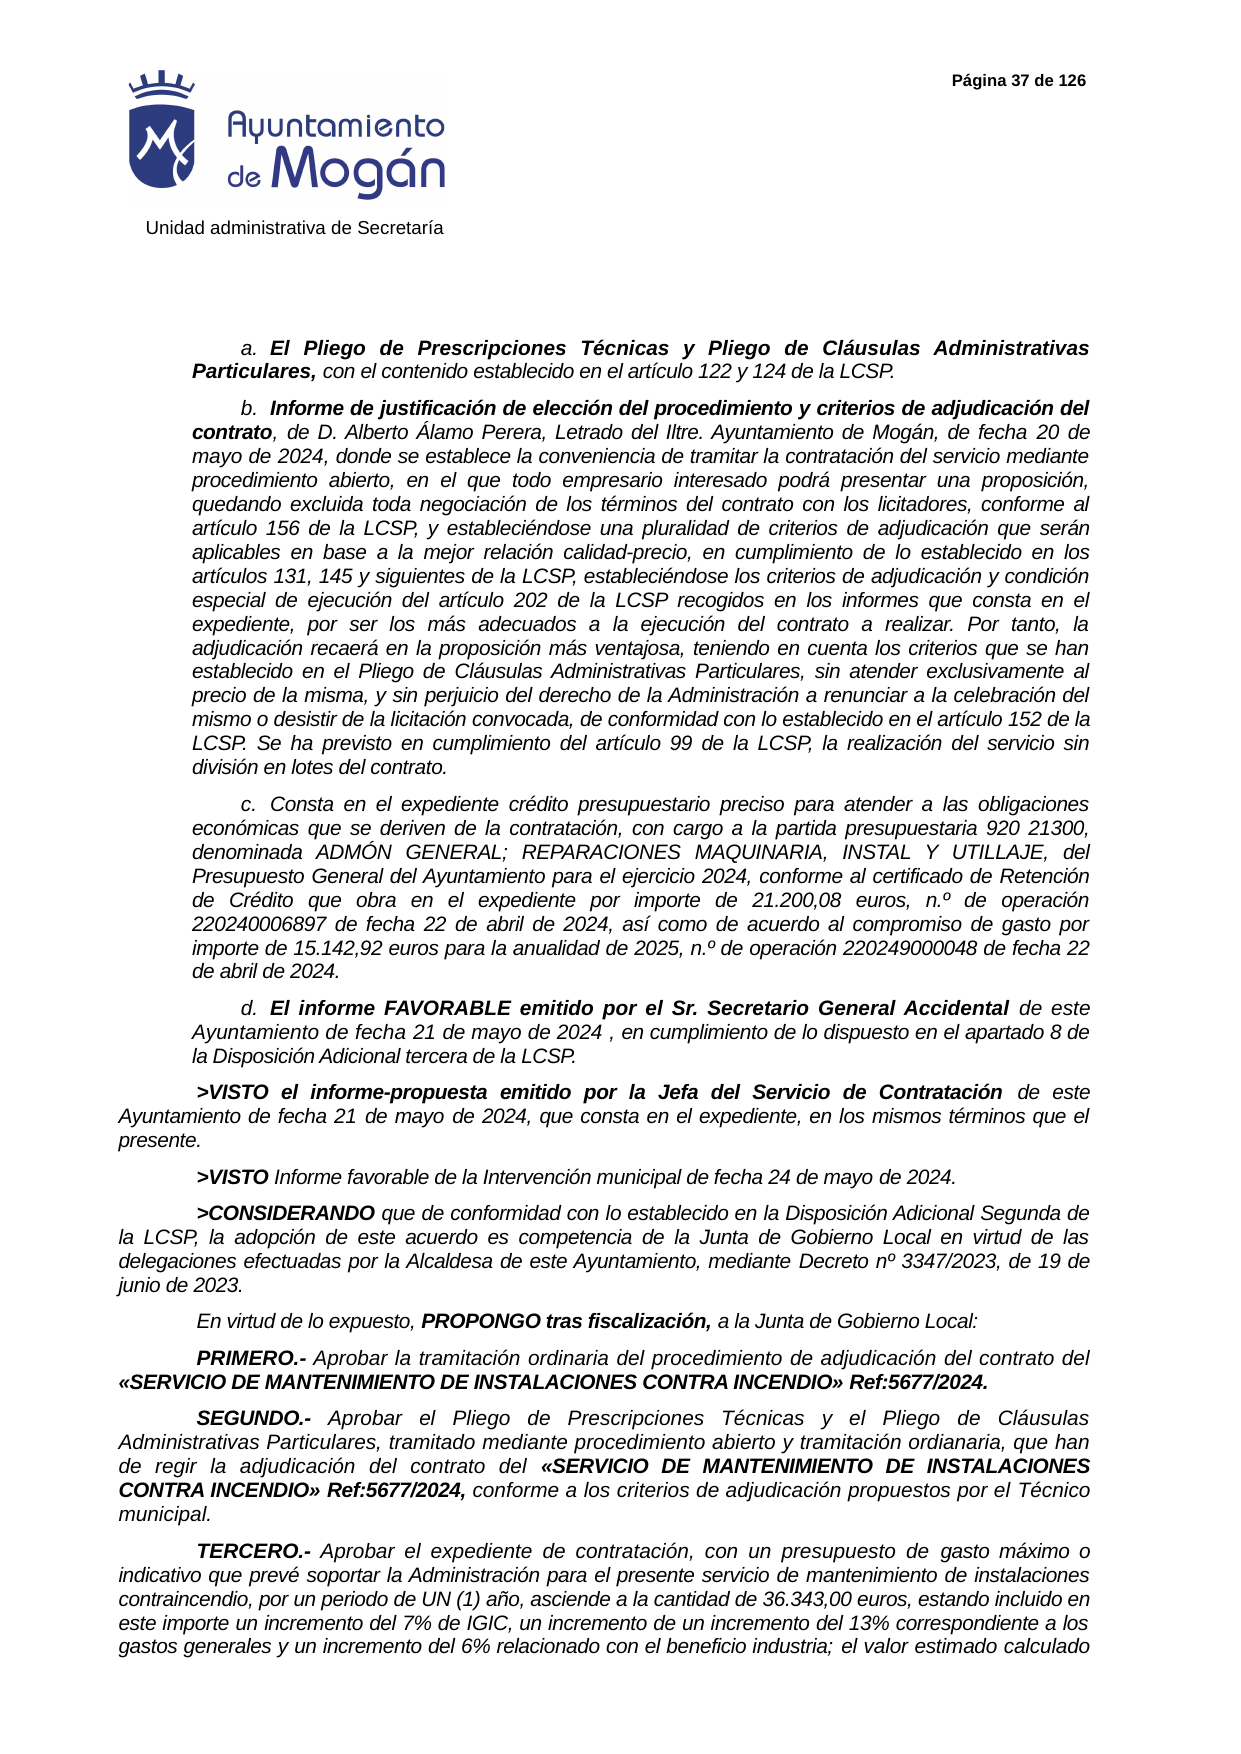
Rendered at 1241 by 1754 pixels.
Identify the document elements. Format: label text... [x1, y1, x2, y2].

text >CONSIDERANDO que de conformidad con lo establecido en la Disposición Adicional Segunda de la LCSP, la adopción de este acuerdo es competencia de la Junta de Gobierno Local en virtud de las delegaciones efectuadas por la Alcaldesa de este Ayuntamiento, mediante Decreto nº 3347/2023, de 19 de junio de 2023. [118, 1201, 1092, 1297]
list El Pliego de Prescripciones Técnicas y Pliego de Cláusulas Administrativas Particulares, con el contenido establecido en el artículo 122 y 124 de la LCSP. [162, 335, 1092, 383]
list Consta en el expediente crédito presupuestario preciso para atender a las obligaciones económicas que se deriven de la contratación, con cargo a la partida presupuestaria 920 21300, denominada ADMÓN GENERAL; REPARACIONES MAQUINARIA, INSTAL Y UTILLAJE, del Presupuesto General del Ayuntamiento para el ejercicio 2024, conforme al certificado de Retención de Crédito que obra en el expediente por importe de 21.200,08 euros, n.º de operación 220240006897 de fecha 22 de abril de 2024, así como de acuerdo al compromiso de gasto por importe de 15.142,92 euros para la anualidad de 2025, n.º de operación 220249000048 de fecha 22 de abril de 2024. [162, 792, 1092, 983]
list El informe FAVORABLE emitido por el Sr. Secretario General Accidental de este Ayuntamiento de fecha 21 de mayo de 2024 , en cumplimiento de lo dispuesto en el apartado 8 de la Disposición Adicional tercera de la LCSP. [162, 996, 1092, 1068]
text PRIMERO.- Aprobar la tramitación ordinaria del procedimiento de adjudicación del contrato del «SERVICIO DE MANTENIMIENTO DE INSTALACIONES CONTRA INCENDIO» Ref:5677/2024. [118, 1346, 1092, 1394]
text En virtud de lo expuesto, PROPONGO tras fiscalización, a la Junta de Gobierno Local: [118, 1309, 1092, 1333]
text >VISTO el informe-propuesta emitido por la Jefa del Servicio de Contratación de este Ayuntamiento de fecha 21 de mayo de 2024, que consta en el expediente, en los mismos términos que el presente. [118, 1080, 1092, 1152]
text TERCERO.- Aprobar el expediente de contratación, con un presupuesto de gasto máximo o indicativo que prevé soportar la Administración para el presente servicio de mantenimiento de instalaciones contraincendio, por un periodo de UN (1) año, asciende a la cantidad de 36.343,00 euros, estando incluido en este importe un incremento del 7% de IGIC, un incremento de un incremento del 13% correspondiente a los gastos generales y un incremento del 6% relacionado con el beneficio industria; el valor estimado calculado [118, 1538, 1092, 1658]
text SEGUNDO.- Aprobar el Pliego de Prescripciones Técnicas y el Pliego de Cláusulas Administrativas Particulares, tramitado mediante procedimiento abierto y tramitación ordianaria, que han de regir la adjudicación del contrato del «SERVICIO DE MANTENIMIENTO DE INSTALACIONES CONTRA INCENDIO» Ref:5677/2024, conforme a los criterios de adjudicación propuestos por el Técnico municipal. [118, 1406, 1092, 1526]
list Informe de justificación de elección del procedimiento y criterios de adjudicación del contrato, de D. Alberto Álamo Perera, Letrado del Iltre. Ayuntamiento de Mogán, de fecha 20 de mayo de 2024, donde se establece la conveniencia de tramitar la contratación del servicio mediante procedimiento abierto, en el que todo empresario interesado podrá presentar una proposición, quedando excluida toda negociación de los términos del contrato con los licitadores, conforme al artículo 156 de la LCSP, y estableciéndose una pluralidad de criterios de adjudicación que serán aplicables en base a la mejor relación calidad-precio, en cumplimiento de lo establecido en los artículos 131, 145 y siguientes de la LCSP, estableciéndose los criterios de adjudicación y condición especial de ejecución del artículo 202 de la LCSP recogidos en los informes que consta en el expediente, por ser los más adecuados a la ejecución del contrato a realizar. Por tanto, la adjudicación recaerá en la proposición más ventajosa, teniendo en cuenta los criterios que se han establecido en el Pliego de Cláusulas Administrativas Particulares, sin atender exclusivamente al precio de la misma, y sin perjuicio del derecho de la Administración a renunciar a la celebración del mismo o desistir de la licitación convocada, de conformidad con lo establecido en el artículo 152 de la LCSP. Se ha previsto en cumplimiento del artículo 99 de la LCSP, la realización del servicio sin división en lotes del contrato. [162, 396, 1092, 779]
picture [128, 70, 445, 206]
text >VISTO Informe favorable de la Intervención municipal de fecha 24 de mayo de 2024. [118, 1164, 1092, 1188]
